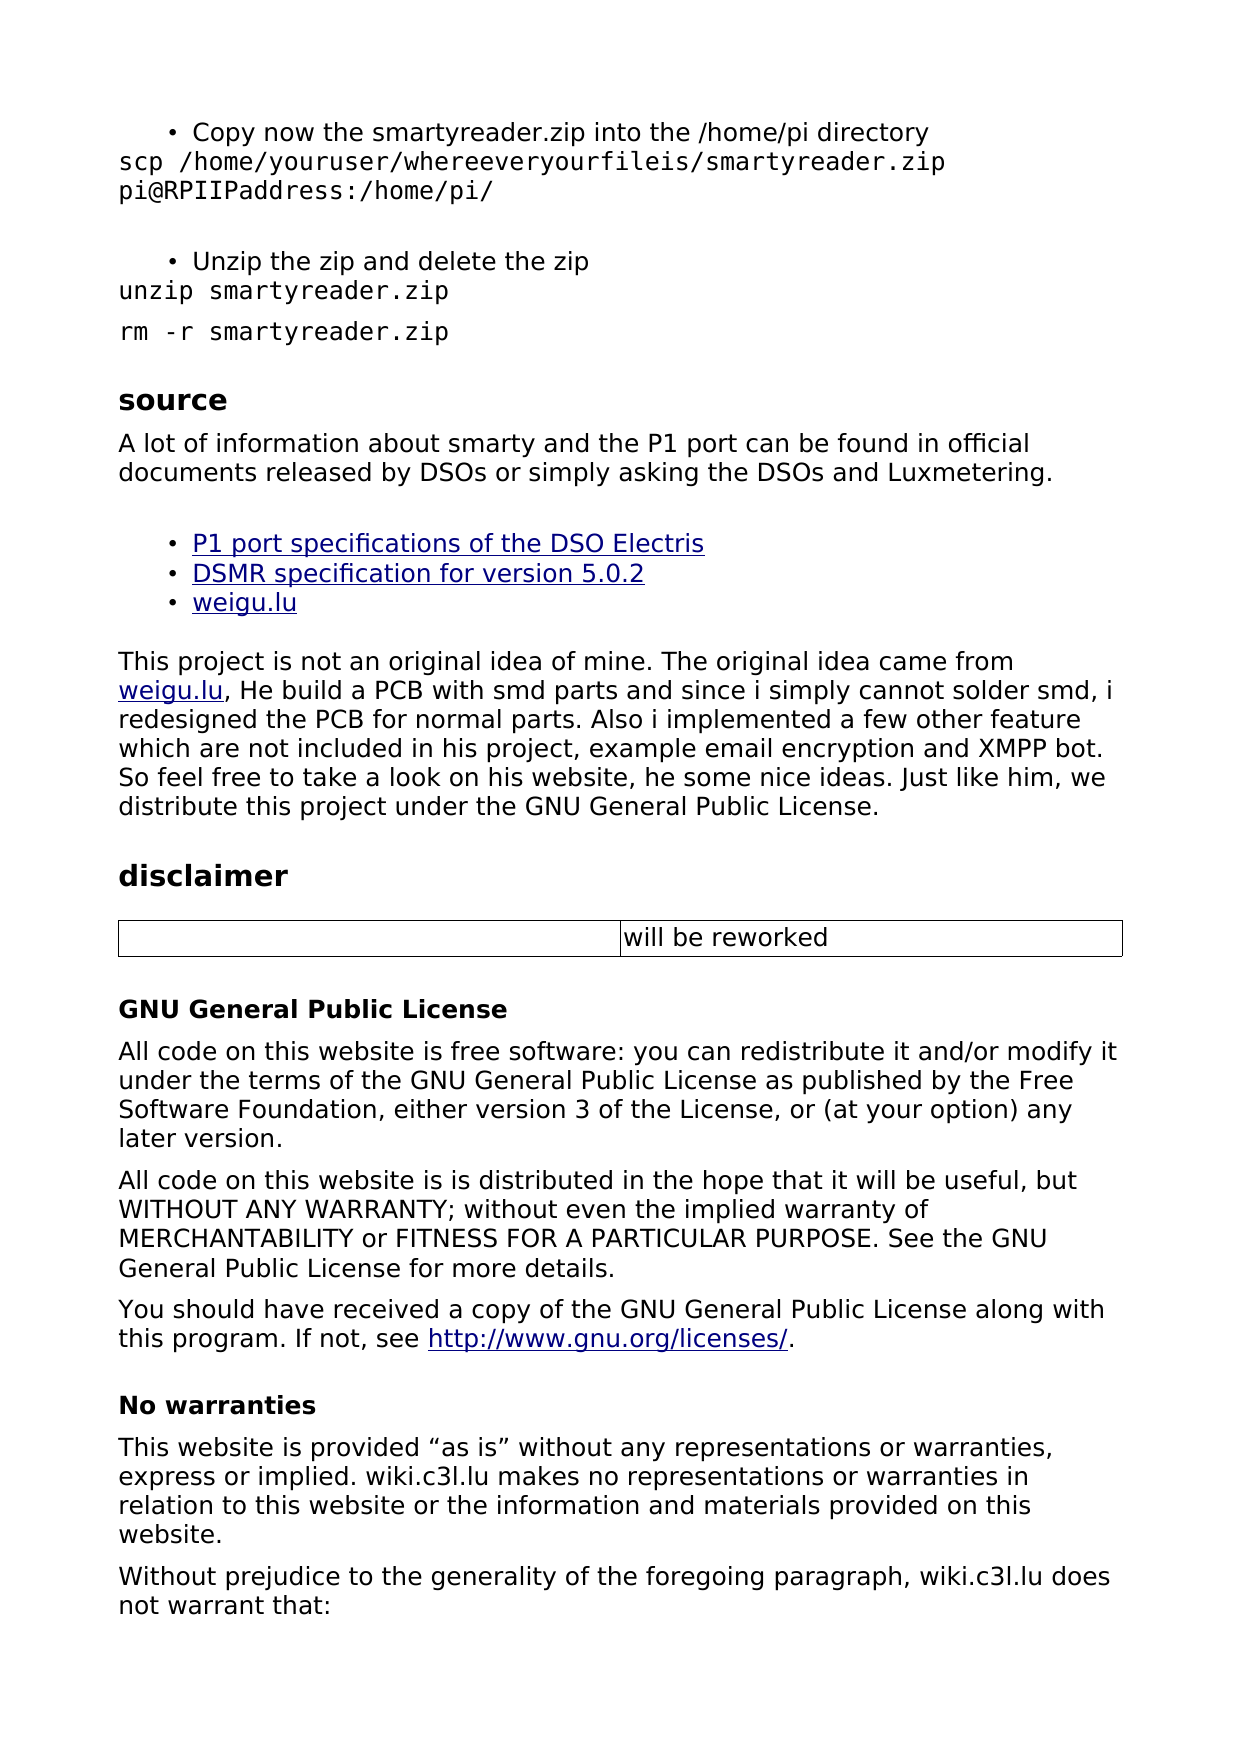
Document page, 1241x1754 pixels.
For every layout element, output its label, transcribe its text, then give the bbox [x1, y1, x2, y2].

subtitle No warranties [118, 1391, 1122, 1420]
text All code on this website is free software: you can redistribute it and/or modify it under the terms of the GNU General Public License as published by the Free Software Foundation, either version 3 of the License, or (at your option) any later version. [118, 1037, 1122, 1154]
text Without prejudice to the generality of the foregoing paragraph, wiki.c3l.lu does not warrant that: [118, 1562, 1122, 1620]
text unzip smartyreader.zip [118, 276, 1122, 305]
list Copy now the smartyreader.zip into the /home/pi directory [177, 118, 1122, 147]
text All code on this website is is distributed in the hope that it will be useful, but WITHOUT ANY WARRANTY; without even the implied warranty of MERCHANTABILITY or FITNESS FOR A PARTICULAR PURPOSE. See the GNU General Public License for more details. [118, 1166, 1122, 1283]
text scp /home/youruser/whereeveryourfileis/smartyreader.zip pi@RPIIPaddress:/home/pi/ [118, 147, 1122, 206]
list P1 port specifications of the DSO Electris [177, 530, 1122, 559]
list Unzip the zip and delete the zip [177, 247, 1122, 276]
subtitle disclaimer [118, 859, 1122, 893]
list DSMR specification for version 5.0.2 [177, 559, 1122, 588]
text rm -r smartyreader.zip [118, 317, 1122, 346]
text This website is provided “as is” without any representations or warranties, express or implied. wiki.c3l.lu makes no representations or warranties in relation to this website or the information and materials provided on this website. [118, 1433, 1122, 1549]
subtitle source [118, 383, 1122, 417]
list weigu.lu [177, 588, 1122, 617]
table_header [119, 921, 620, 956]
text You should have received a copy of the GNU General Public License along with this program. If not, see http://www.gnu.org/licenses/. [118, 1295, 1122, 1354]
table_header will be reworked [621, 921, 1122, 956]
text This project is not an original idea of mine. The original idea came from weigu.lu, He build a PCB with smd parts and since i simply cannot solder smd, i redesigned the PCB for normal parts. Also i implemented a few other feature which are not included in his project, example email encryption and XMPP bot. So feel free to take a look on his website, he some nice ideas. Just like him, we distribute this project under the GNU General Public License. [118, 647, 1122, 822]
text A lot of information about smarty and the P1 port can be found in official documents released by DSOs or simply asking the DSOs and Luxmetering. [118, 429, 1122, 488]
subtitle GNU General Public License [118, 995, 1122, 1024]
